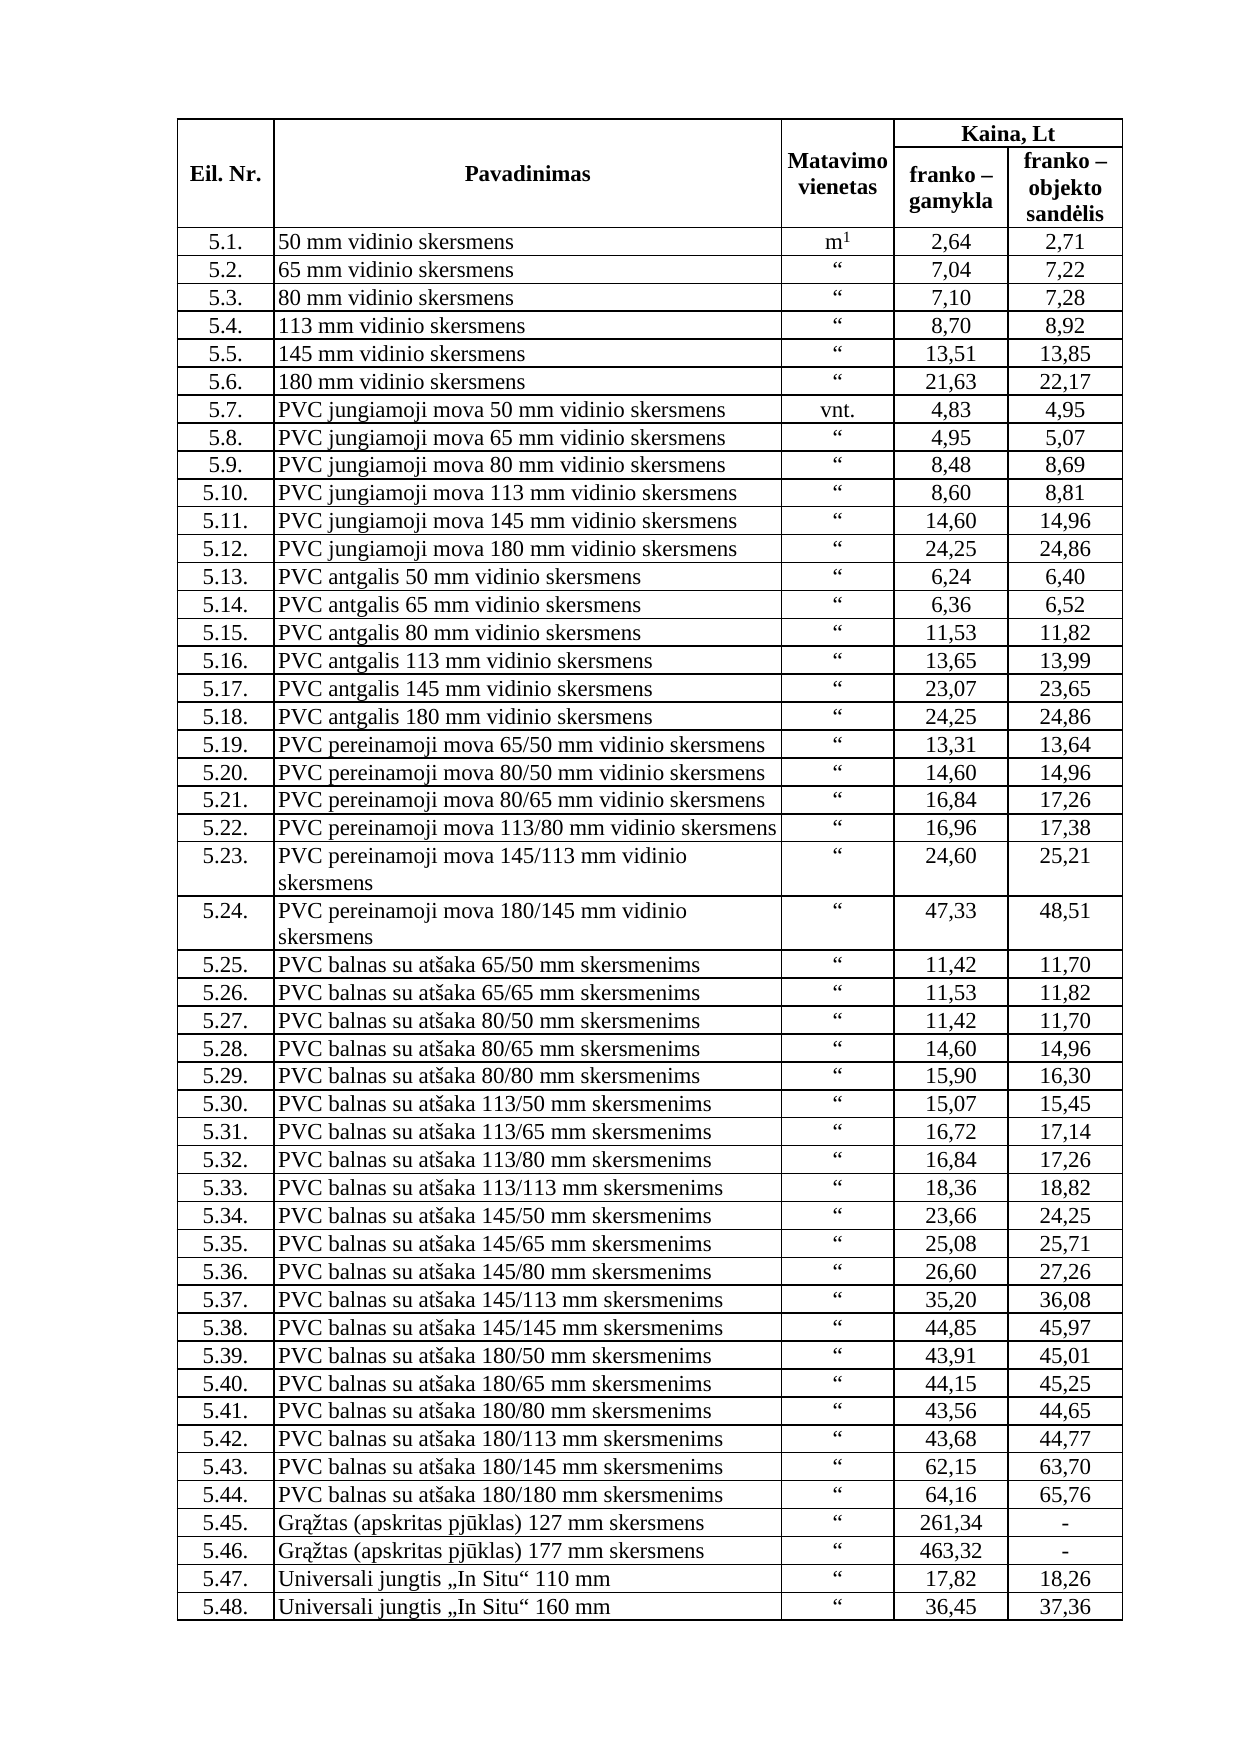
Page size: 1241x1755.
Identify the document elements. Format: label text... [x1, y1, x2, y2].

table_cell 5.26. [269, 979, 273, 1005]
table_cell 5.5. [269, 340, 273, 366]
table_cell 24,60 [895, 842, 1007, 895]
table_cell “ [782, 1565, 893, 1591]
table_cell 5.35. [269, 1230, 273, 1256]
table_cell 5.33. [269, 1174, 273, 1201]
table_cell 5.24. [178, 897, 273, 949]
table_cell - [1118, 1509, 1122, 1536]
table_cell 65,76 [1118, 1481, 1122, 1508]
table_cell 6,52 [1118, 591, 1122, 617]
table_cell 7,22 [1118, 256, 1122, 282]
table_cell 11,70 [1118, 951, 1122, 977]
table_cell “ [782, 1509, 893, 1536]
table_cell 22,17 [1118, 368, 1122, 394]
table_cell 7,28 [1118, 284, 1122, 310]
table_cell 5.31. [269, 1118, 273, 1145]
table_cell 13,99 [1118, 647, 1122, 673]
table_cell “ [782, 897, 893, 949]
table_cell 5.6. [269, 368, 273, 394]
table_cell m1 [782, 228, 786, 254]
table_cell 8,69 [1118, 452, 1122, 478]
table_cell 14,96 [1118, 507, 1122, 534]
table_cell 27,26 [1118, 1258, 1122, 1284]
table_cell “ [782, 1286, 893, 1312]
table_cell 5.19. [269, 731, 273, 757]
table_cell 5.36. [269, 1258, 273, 1284]
table_cell 2,71 [1118, 228, 1122, 254]
table_cell “ [782, 368, 893, 394]
table_cell 5.2. [269, 256, 273, 282]
table_cell 45,97 [1118, 1314, 1122, 1340]
table_cell 18,26 [1118, 1565, 1122, 1591]
table_cell 5.1. [269, 228, 273, 254]
table_cell 5.43. [269, 1453, 273, 1480]
table_cell “ [782, 1007, 893, 1033]
table_cell 44,65 [1118, 1398, 1122, 1424]
table_cell “ [782, 424, 893, 450]
table_cell “ [782, 1174, 893, 1201]
table_cell 23,65 [1118, 675, 1122, 701]
table_cell “ [782, 1258, 893, 1284]
table_cell “ [782, 647, 893, 673]
table_cell 5.37. [269, 1286, 273, 1312]
table_cell “ [782, 1063, 893, 1089]
table_header Eil. Nr. [178, 120, 273, 227]
table_cell 5.21. [269, 787, 273, 813]
table_cell “ [782, 787, 893, 813]
table_cell 36,08 [1118, 1286, 1122, 1312]
table_cell “ [782, 312, 893, 338]
table_cell 5.17. [269, 675, 273, 701]
table_cell 5.48. [269, 1593, 273, 1619]
table_cell 5.39. [269, 1342, 273, 1368]
table_cell “ [782, 1230, 893, 1256]
table_header Matavimo vienetas [782, 120, 893, 227]
table_cell 6,40 [1118, 563, 1122, 589]
table_cell 47,33 [895, 897, 1007, 949]
table_cell 5,07 [1118, 424, 1122, 450]
table_cell 11,82 [1118, 979, 1122, 1005]
table_cell 5.25. [269, 951, 273, 977]
table_cell 37,36 [1118, 1593, 1122, 1619]
table_cell - [1118, 1537, 1122, 1563]
table_cell 5.7. [269, 396, 273, 422]
table_cell 5.16. [269, 647, 273, 673]
table_cell 16,30 [1118, 1063, 1122, 1089]
table_cell “ [782, 1035, 893, 1061]
table_cell 5.20. [269, 759, 273, 785]
table_cell “ [782, 1481, 893, 1508]
table_cell 17,26 [1118, 1146, 1122, 1173]
table_cell “ [782, 1537, 893, 1563]
table_cell “ [782, 1398, 893, 1424]
table_cell “ [782, 535, 893, 562]
table_cell “ [782, 731, 893, 757]
table_cell 5.30. [269, 1091, 273, 1117]
table_cell 5.32. [269, 1146, 273, 1173]
table_cell “ [782, 1593, 893, 1619]
table_cell 48,51 [1009, 897, 1122, 949]
table_cell “ [782, 1091, 893, 1117]
table_cell 45,01 [1118, 1342, 1122, 1368]
table_cell 14,96 [1118, 1035, 1122, 1061]
table_cell 5.28. [269, 1035, 273, 1061]
table_cell 8,81 [1118, 480, 1122, 506]
table_cell 63,70 [1118, 1453, 1122, 1480]
table_cell 5.14. [269, 591, 273, 617]
table_cell “ [782, 1370, 893, 1396]
table_cell “ [782, 619, 893, 645]
table_cell “ [782, 675, 893, 701]
table_cell 24,25 [1118, 1202, 1122, 1228]
table_cell 5.4. [269, 312, 273, 338]
table_cell 11,82 [1118, 619, 1122, 645]
table_cell 5.10. [269, 480, 273, 506]
table_cell “ [782, 1342, 893, 1368]
table_cell 5.42. [269, 1426, 273, 1452]
table_cell 5.18. [269, 703, 273, 729]
table_cell “ [782, 815, 893, 841]
table_cell 5.27. [269, 1007, 273, 1033]
table_cell “ [782, 507, 893, 534]
table_cell “ [782, 1453, 893, 1480]
table_cell “ [782, 1202, 893, 1228]
table_cell “ [782, 452, 893, 478]
table_cell “ [782, 979, 893, 1005]
table_cell 5.8. [269, 424, 273, 450]
table_cell 15,45 [1118, 1091, 1122, 1117]
table_cell 5.9. [269, 452, 273, 478]
table_cell 5.22. [269, 815, 273, 841]
table_cell 17,14 [1118, 1118, 1122, 1145]
table_cell “ [782, 1426, 893, 1452]
table_cell 8,92 [1118, 312, 1122, 338]
table_cell “ [782, 1314, 893, 1340]
table_cell “ [782, 340, 893, 366]
table_cell 4,95 [1118, 396, 1122, 422]
table_cell 5.38. [269, 1314, 273, 1340]
table_cell “ [782, 759, 893, 785]
table_cell 5.13. [269, 563, 273, 589]
table_cell 5.11. [269, 507, 273, 534]
table_cell vnt. [782, 396, 786, 422]
table_cell 5.44. [269, 1481, 273, 1508]
table_cell 5.23. [178, 842, 273, 895]
table_cell 13,85 [1118, 340, 1122, 366]
table_cell 11,70 [1118, 1007, 1122, 1033]
table_cell 24,86 [1118, 535, 1122, 562]
table_cell franko – gamykla [895, 148, 1007, 227]
table_cell “ [782, 284, 893, 310]
table_cell 25,21 [1009, 842, 1122, 895]
table_cell 24,86 [1118, 703, 1122, 729]
table_cell 5.47. [269, 1565, 273, 1591]
table_cell 5.3. [269, 284, 273, 310]
table_cell “ [782, 480, 893, 506]
table_header Pavadinimas [275, 120, 781, 227]
table_cell 17,26 [1118, 787, 1122, 813]
table_cell 5.15. [269, 619, 273, 645]
table_cell 13,64 [1118, 731, 1122, 757]
table_cell 5.46. [269, 1537, 273, 1563]
table_cell “ [782, 591, 893, 617]
table_cell 5.41. [269, 1398, 273, 1424]
table_cell 17,38 [1118, 815, 1122, 841]
table_cell 5.12. [269, 535, 273, 562]
table_cell “ [782, 563, 893, 589]
table_cell 5.45. [269, 1509, 273, 1536]
table_cell “ [782, 256, 893, 282]
table_cell 45,25 [1118, 1370, 1122, 1396]
table_cell “ [782, 1118, 893, 1145]
table_cell 25,71 [1118, 1230, 1122, 1256]
table_cell “ [782, 1146, 893, 1173]
table_cell 14,96 [1118, 759, 1122, 785]
table_cell “ [782, 703, 893, 729]
table_cell 5.29. [269, 1063, 273, 1089]
table_cell 5.40. [269, 1370, 273, 1396]
table_cell 18,82 [1118, 1174, 1122, 1201]
table_cell “ [782, 842, 893, 895]
table_cell 5.34. [269, 1202, 273, 1228]
table_cell 44,77 [1118, 1426, 1122, 1452]
table_cell “ [782, 951, 893, 977]
